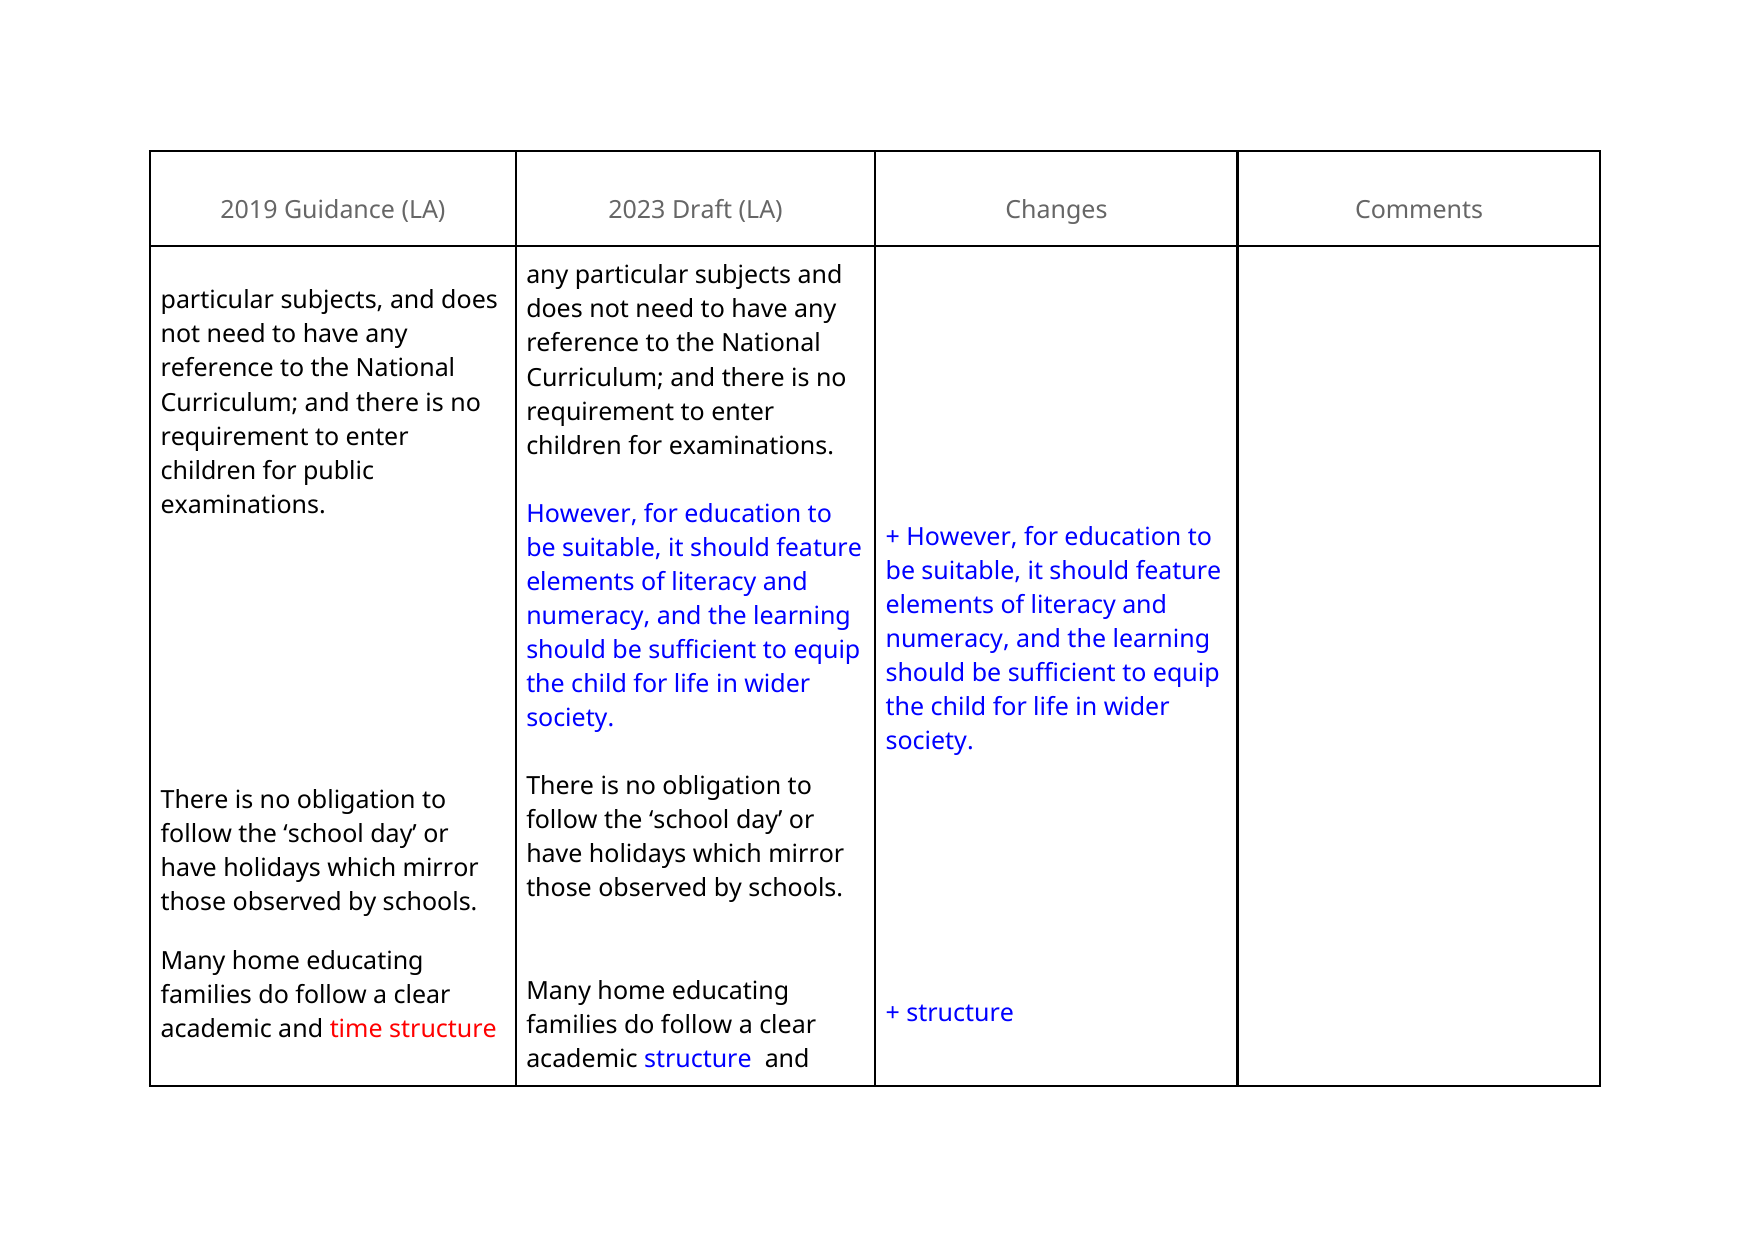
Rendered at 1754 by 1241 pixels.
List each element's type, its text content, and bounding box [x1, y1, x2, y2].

table_cell [1239, 247, 1599, 1085]
table_header Comments [1239, 152, 1599, 244]
table_header 2023 Draft (LA) [517, 152, 874, 244]
table_cell any particular subjects and does not need to have any reference to the National Curriculum; and there is no requirement to enter children for examinations. However, for education to be suitable, it should feature elements of literacy and numeracy, and the learning should be sufficient to equip the child for life in wider society. There is no obligation to follow the ‘school day’ or have holidays which mirror those observed by schools. Many home educating families do follow a clear academic structure and [517, 247, 874, 1085]
table_header 2019 Guidance (LA) [151, 152, 515, 244]
table_header Changes [876, 152, 1236, 244]
table_cell + However, for education to be suitable, it should feature elements of literacy and numeracy, and the learning should be sufficient to equip the child for life in wider society. + structure [876, 247, 1236, 1085]
table_cell particular subjects, and does not need to have any reference to the National Curriculum; and there is no requirement to enter children for public examinations. There is no obligation to follow the ‘school day’ or have holidays which mirror those observed by schools. Many home educating families do follow a clear academic and time structure [151, 247, 515, 1085]
